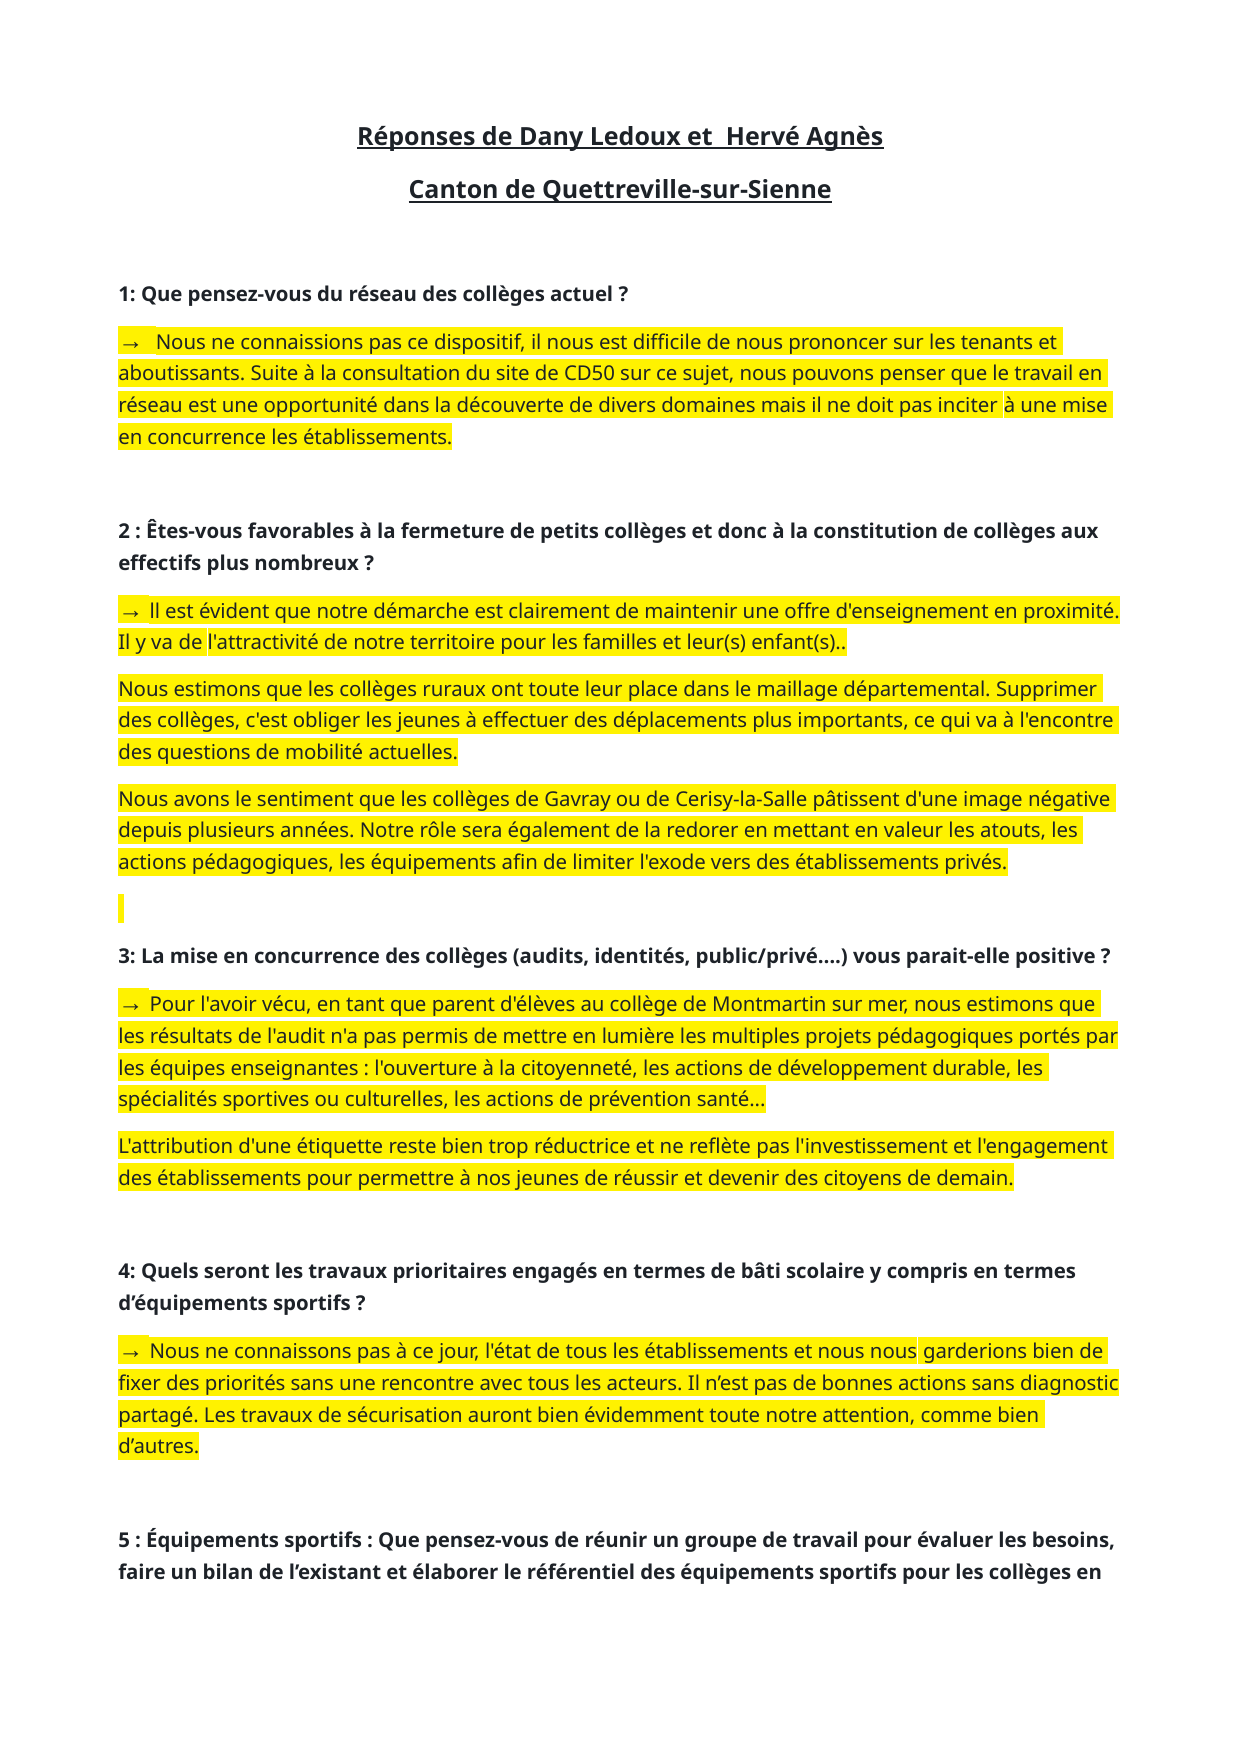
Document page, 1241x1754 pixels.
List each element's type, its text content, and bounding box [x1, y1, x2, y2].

text → Nous ne connaissions pas ce dispositif, il nous est difficile de nous prononcer sur les tenants et aboutissants. Suite à la consultation du site de CD50 sur ce sujet, nous pouvons penser que le travail en réseau est une opportunité dans la découverte de divers domaines mais il ne doit pas inciter à une mise en concurrence les établissements. [118, 326, 1122, 450]
text 4: Quels seront les travaux prioritaires engagés en termes de bâti scolaire y compris en termes d’équipements sportifs ? [118, 1257, 1122, 1317]
text → ll est évident que notre démarche est clairement de maintenir une offre d'enseignement en proximité. Il y va de l'attractivité de notre territoire pour les familles et leur(s) enfant(s).. [118, 595, 1122, 656]
text Canton de Quettreville-sur-Sienne [118, 172, 1122, 206]
text L'attribution d'une étiquette reste bien trop réductrice et ne reflète pas l'investissement et l'engagement des établissements pour permettre à nos jeunes de réussir et devenir des citoyens de demain. [118, 1131, 1122, 1191]
text Nous avons le sentiment que les collèges de Gavray ou de Cerisy-la-Salle pâtissent d'une image négative depuis plusieurs années. Notre rôle sera également de la redorer en mettant en valeur les atouts, les actions pédagogiques, les équipements afin de limiter l'exode vers des établissements privés. [118, 784, 1122, 876]
text → Pour l'avoir vécu, en tant que parent d'élèves au collège de Montmartin sur mer, nous estimons que les résultats de l'audit n'a pas permis de mettre en lumière les multiples projets pédagogiques portés par les équipes enseignantes : l'ouverture à la citoyenneté, les actions de développement durable, les spécialités sportives ou culturelles, les actions de prévention santé... [118, 988, 1122, 1113]
text Nous estimons que les collèges ruraux ont toute leur place dans le maillage départemental. Supprimer des collèges, c'est obliger les jeunes à effectuer des déplacements plus importants, ce qui va à l'encontre des questions de mobilité actuelles. [118, 674, 1122, 766]
text Réponses de Dany Ledoux et Hervé Agnès [118, 118, 1122, 152]
text → Nous ne connaissons pas à ce jour, l'état de tous les établissements et nous nous garderions bien de fixer des priorités sans une rencontre avec tous les acteurs. Il n’est pas de bonnes actions sans diagnostic partagé. Les travaux de sécurisation auront bien évidemment toute notre attention, comme bien d’autres. [118, 1335, 1122, 1460]
text 5 : Équipements sportifs : Que pensez-vous de réunir un groupe de travail pour évaluer les besoins, faire un bilan de l’existant et élaborer le référentiel des équipements sportifs pour les collèges en [118, 1526, 1122, 1586]
text 1: Que pensez-vous du réseau des collèges actuel ? [118, 279, 1122, 307]
text 3: La mise en concurrence des collèges (audits, identités, public/privé….) vous parait-elle positive ? [118, 942, 1122, 969]
text 2 : Êtes-vous favorables à la fermeture de petits collèges et donc à la constitution de collèges aux effectifs plus nombreux ? [118, 517, 1122, 576]
